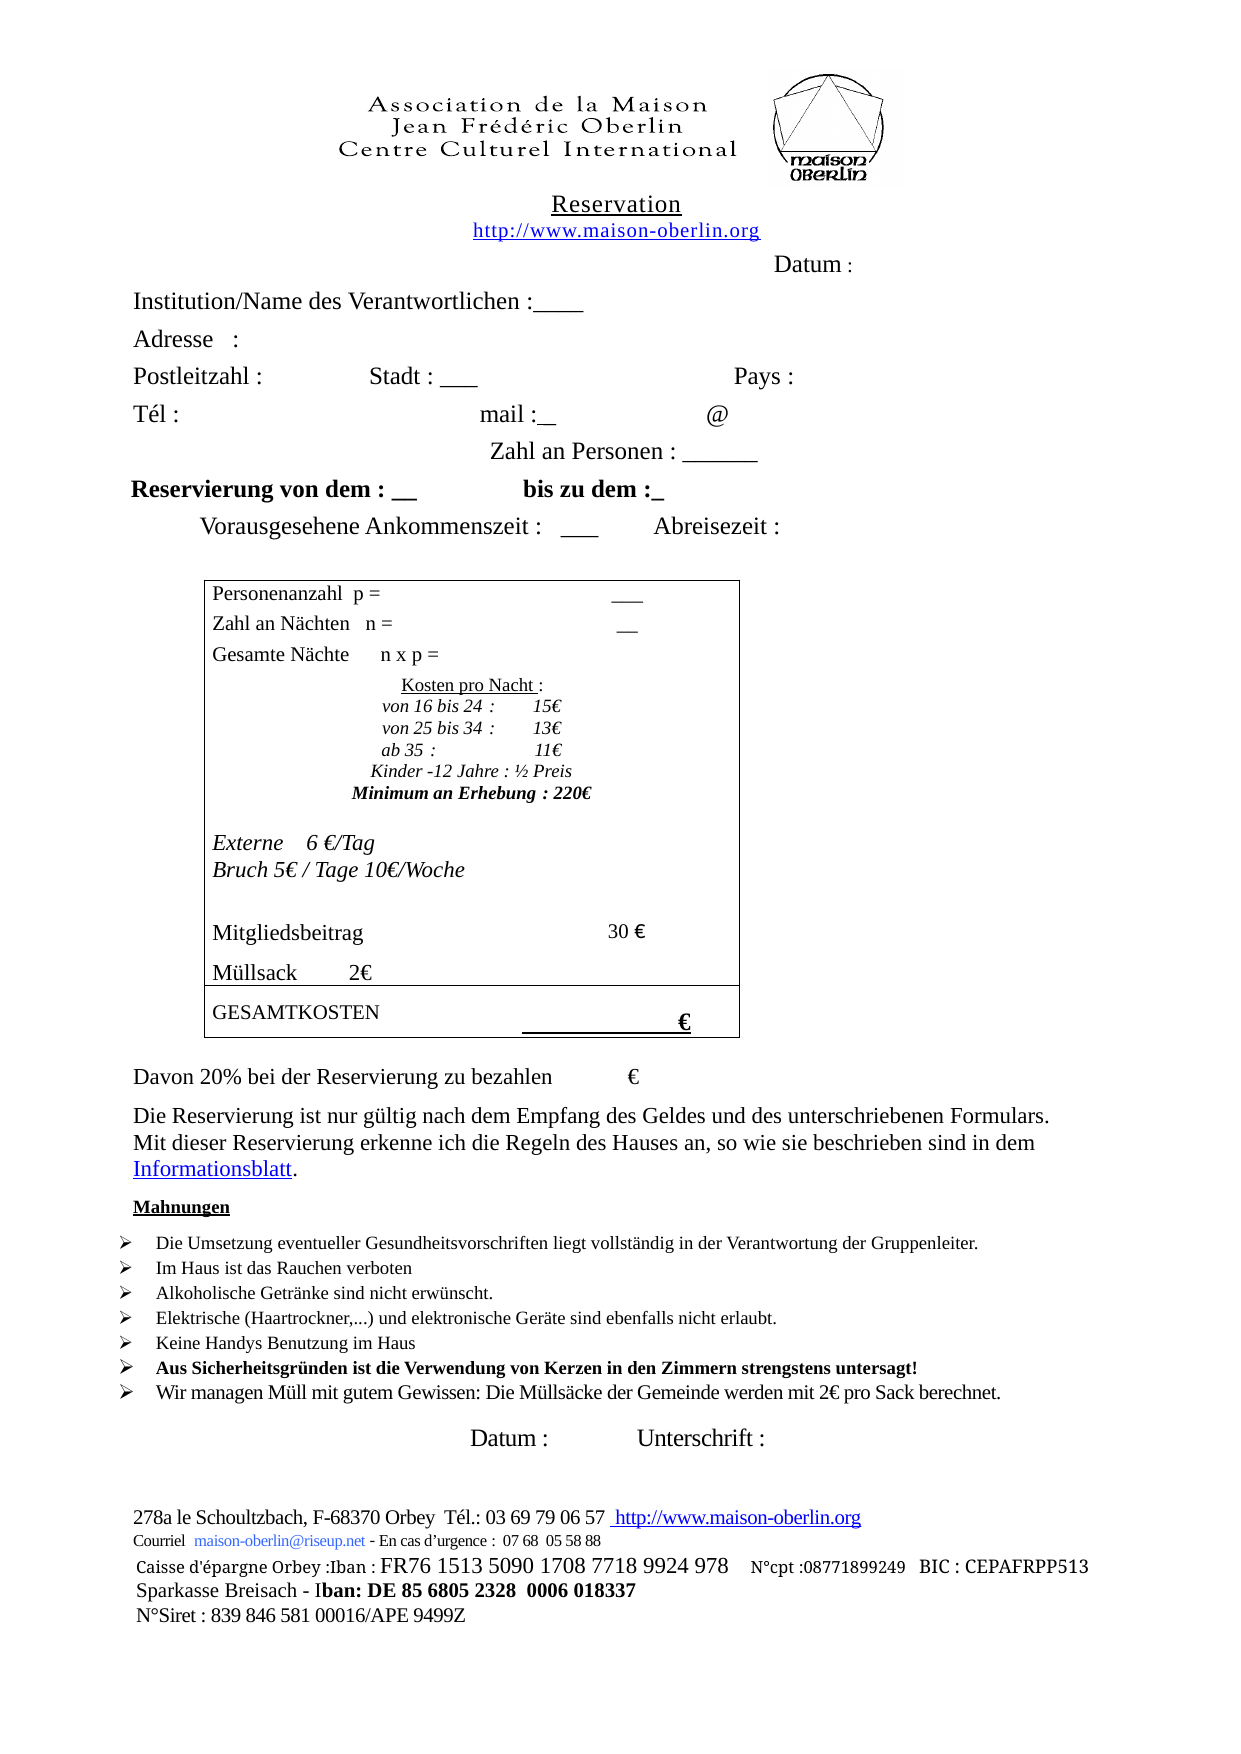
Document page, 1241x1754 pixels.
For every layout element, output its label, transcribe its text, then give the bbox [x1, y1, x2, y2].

text Institution/Name des Verantwortlichen :____ [133, 279, 1114, 317]
text Zahl an Personen : ______ [133, 429, 1114, 467]
text Tél : mail : _ @ [133, 392, 1114, 429]
list Aus Sicherheitsgründen ist die Verwendung von Kerzen in den Zimmern strengstens untersagt! [118, 1354, 1114, 1379]
text 278a le Schoultzbach, F-68370 Orbey Tél.: 03 69 79 06 57 http://www.maison-oberlin.org [133, 1505, 1114, 1529]
table_cell GESAMTKOSTEN [205, 986, 514, 1037]
text Courriel maison-oberlin@riseup.net - En cas d’urgence : 07 68 05 58 88 [133, 1529, 1114, 1552]
table_cell [514, 829, 739, 919]
table_cell Kosten pro Nacht : von 16 bis 24 : 15€ von 25 bis 34 : 13€ ab 35 : 11€ Kinder -12 Jahre : ½ Preis Minimum an Erhebung : 220€ [205, 674, 739, 829]
list Alkoholische Getränke sind nicht erwünscht. [118, 1279, 1114, 1304]
list Die Umsetzung eventueller Gesundheitsvorschriften liegt vollständig in der Verantwortung der Gruppenleiter. [118, 1229, 1114, 1254]
table_cell 30 € [514, 919, 739, 985]
text http://www.maison-oberlin.org [118, 218, 1114, 242]
text Davon 20% bei der Reservierung zu bezahlen € [118, 1063, 1114, 1089]
text Mahnungen [133, 1196, 1114, 1217]
text Reservation [118, 189, 1114, 218]
text N°Siret : 839 846 581 00016/APE 9499Z [136, 1602, 1114, 1627]
text Vorausgesehene Ankommenszeit : ___ Abreisezeit : [118, 504, 1114, 542]
text Datum : [774, 242, 1114, 279]
text Reservierung von dem : __ bis zu dem :_ [118, 467, 1114, 504]
text Sparkasse Breisach - Iban: DE 85 6805 2328 0006 018337 [136, 1578, 1114, 1602]
text Caisse d'épargne Orbey :Iban : FR76 1513 5090 1708 7718 9924 978 N°cpt :08771899249 BIC : CEPAFRPP513 [136, 1552, 1114, 1578]
list Wir managen Müll mit gutem Gewissen: Die Müllsäcke der Gemeinde werden mit 2€ pro Sack berechnet. [118, 1379, 1114, 1404]
table_cell € [514, 986, 739, 1037]
list Elektrische (Haartrockner,...) und elektronische Geräte sind ebenfalls nicht erlaubt. [118, 1304, 1114, 1329]
table_cell Mitgliedsbeitrag Müllsack 2€ [205, 919, 514, 985]
list Keine Handys Benutzung im Haus [118, 1329, 1114, 1354]
text Datum : Unterschrift : [133, 1423, 1114, 1452]
table_header ___ [514, 581, 739, 611]
table_header Personenanzahl p = [205, 581, 514, 611]
text Die Reservierung ist nur gültig nach dem Empfang des Geldes und des unterschriebenen Formulars. Mit dieser Reservierung erkenne ich die Regeln des Hauses an, so wie sie beschrieben sind in dem Informationsblatt. [133, 1102, 1114, 1181]
text Adresse : [133, 317, 1114, 354]
table_cell __ [514, 611, 739, 642]
table_cell [514, 643, 739, 674]
table_cell Zahl an Nächten n = [205, 611, 514, 642]
table_cell Gesamte Nächte n x p = [205, 643, 514, 674]
text Postleitzahl : Stadt : ___ Pays : [133, 354, 1114, 392]
list Im Haus ist das Rauchen verboten [118, 1254, 1114, 1279]
table_cell Externe 6 €/Tag Bruch 5€ / Tage 10€/Woche [205, 829, 514, 919]
